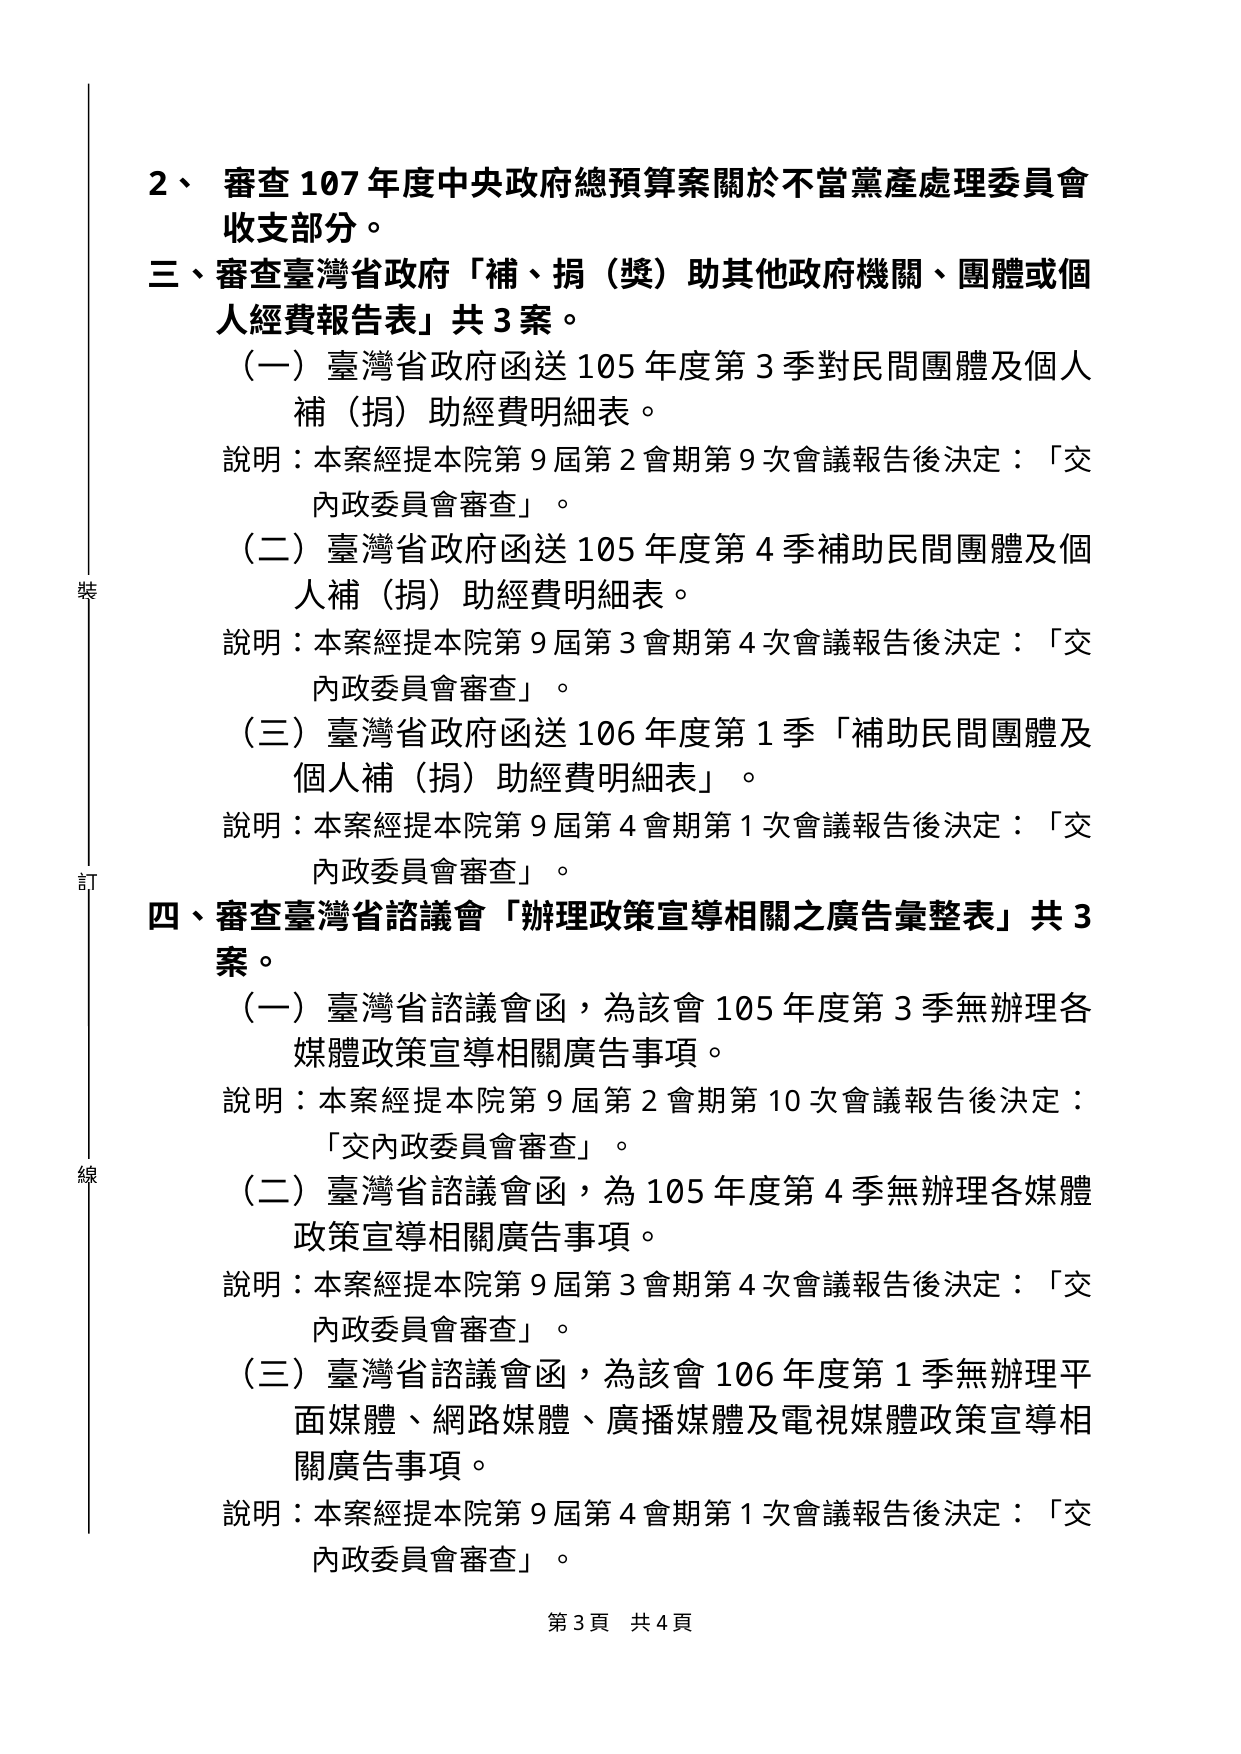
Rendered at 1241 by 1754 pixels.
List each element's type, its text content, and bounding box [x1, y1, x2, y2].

text （一）臺灣省政府函送105年度第3季對民間團體及個人補（捐）助經費明細表。 [223, 342, 1092, 433]
list 審查107年度中央政府總預算案關於不當黨產處理委員會收支部分。 [148, 158, 1092, 250]
text （二）臺灣省政府函送105年度第4季補助民間團體及個人補（捐）助經費明細表。 [223, 525, 1092, 617]
text 說明：本案經提本院第9屆第3會期第4次會議報告後決定：「交內政委員會審查」。 [223, 1258, 1092, 1350]
text 說明：本案經提本院第9屆第4會期第1次會議報告後決定：「交內政委員會審查」。 [223, 1487, 1092, 1579]
text 四、審查臺灣省諮議會「辦理政策宣導相關之廣告彙整表」共3案。 [148, 892, 1092, 983]
text 說明：本案經提本院第9屆第3會期第4次會議報告後決定：「交內政委員會審查」。 [223, 617, 1092, 708]
text 說明：本案經提本院第9屆第2會期第10次會議報告後決定：「交內政委員會審查」。 [223, 1075, 1092, 1167]
text 說明：本案經提本院第9屆第4會期第1次會議報告後決定：「交內政委員會審查」。 [223, 800, 1092, 892]
text 三、審查臺灣省政府「補、捐（獎）助其他政府機關、團體或個人經費報告表」共3案。 [148, 250, 1092, 342]
text 說明：本案經提本院第9屆第2會期第9次會議報告後決定：「交內政委員會審查」。 [223, 433, 1092, 525]
text （二）臺灣省諮議會函，為105年度第4季無辦理各媒體政策宣導相關廣告事項。 [223, 1167, 1092, 1258]
text （三）臺灣省諮議會函，為該會106年度第1季無辦理平面媒體、網路媒體、廣播媒體及電視媒體政策宣導相關廣告事項。 [223, 1350, 1092, 1487]
text （一）臺灣省諮議會函，為該會105年度第3季無辦理各媒體政策宣導相關廣告事項。 [223, 983, 1092, 1075]
text （三）臺灣省政府函送106年度第1季「補助民間團體及個人補（捐）助經費明細表」。 [223, 708, 1092, 800]
